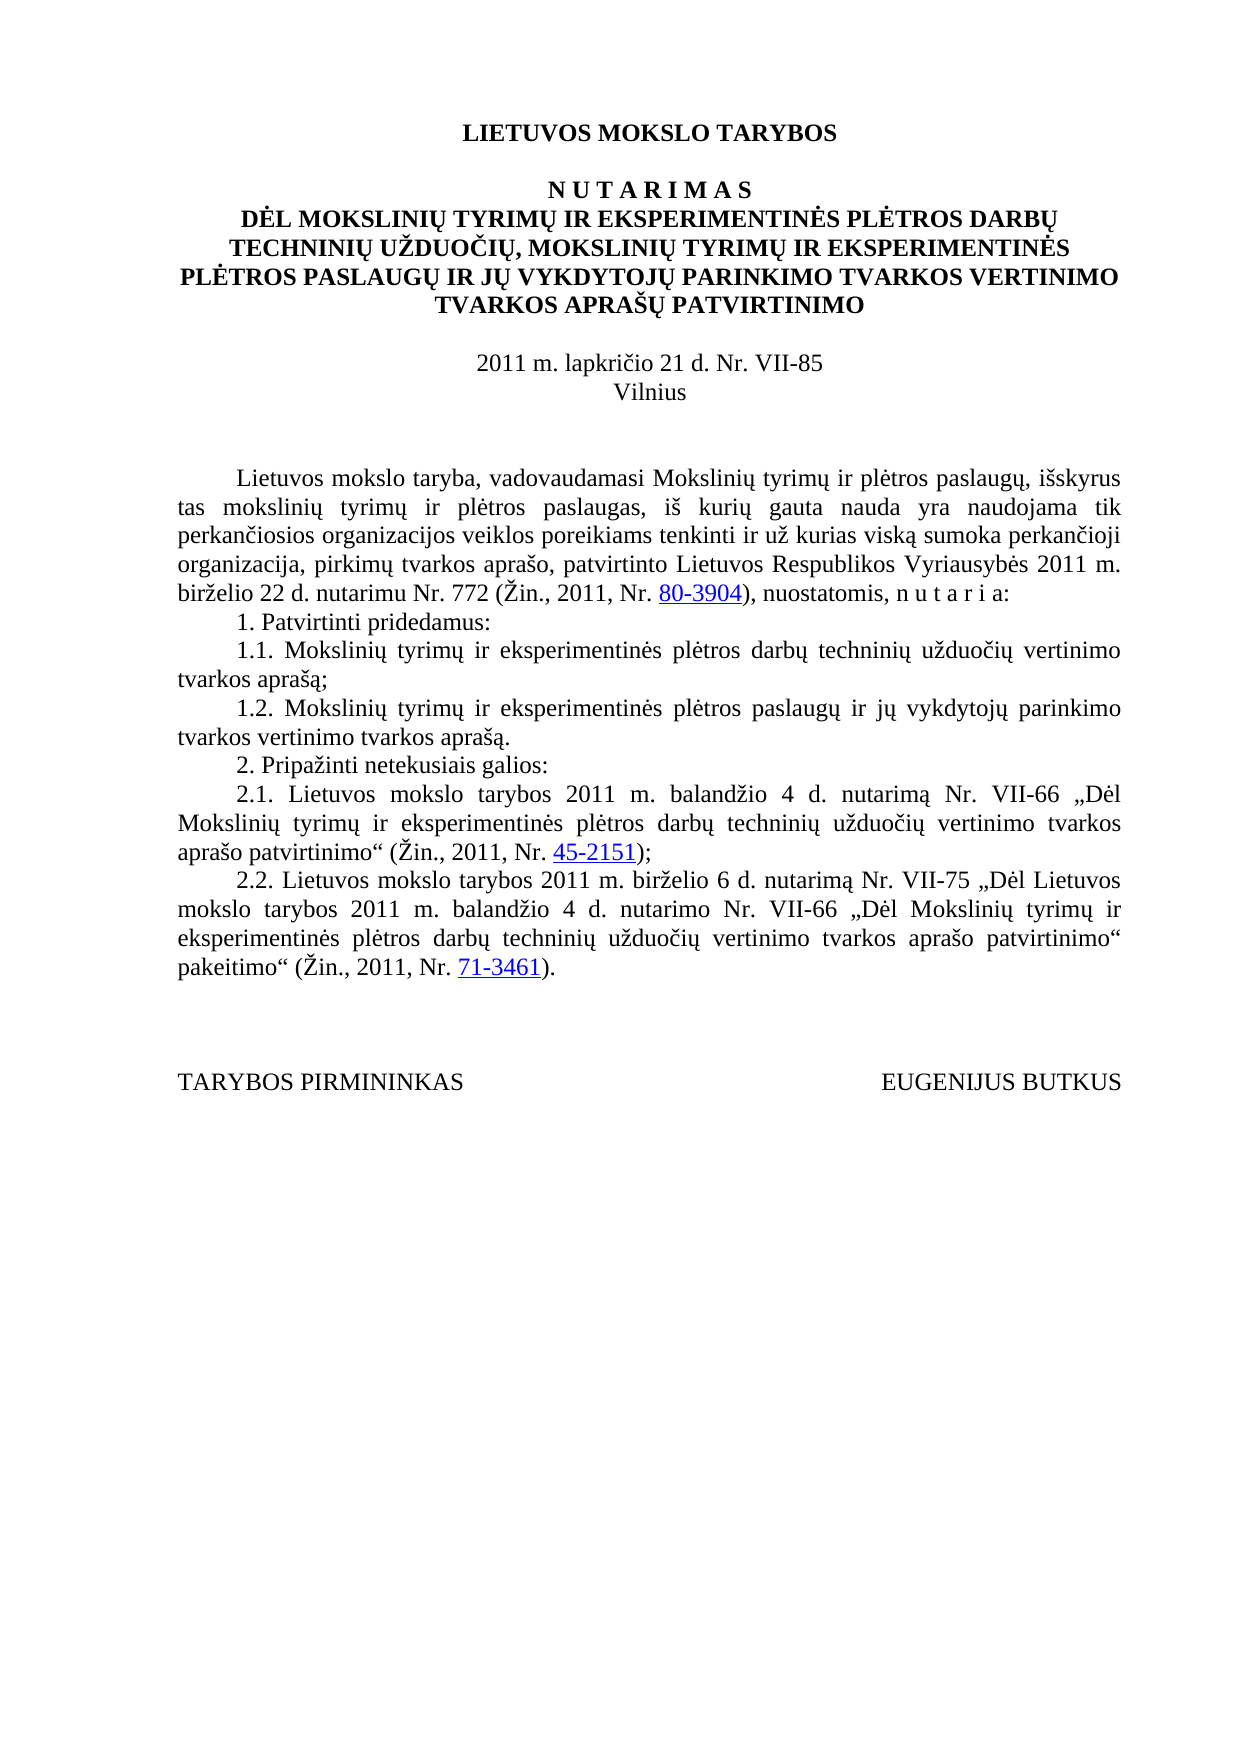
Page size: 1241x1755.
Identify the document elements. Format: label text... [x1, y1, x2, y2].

text 1. Patvirtinti pridedamus: [177, 607, 1122, 636]
text 2.2. Lietuvos mokslo tarybos 2011 m. birželio 6 d. nutarimą Nr. VII-75 „Dėl Lietuvos mokslo tarybos 2011 m. balandžio 4 d. nutarimo Nr. VII-66 „Dėl Mokslinių tyrimų ir eksperimentinės plėtros darbų techninių užduočių vertinimo tvarkos aprašo patvirtinimo“ pakeitimo“ (Žin., 2011, Nr. 71-3461). [177, 866, 1122, 981]
text NUTARIMAS [177, 176, 1122, 204]
text Vilnius [177, 377, 1122, 406]
text 2. Pripažinti netekusiais galios: [177, 751, 1122, 779]
text Lietuvos mokslo taryba, vadovaudamasi Mokslinių tyrimų ir plėtros paslaugų, išskyrus tas mokslinių tyrimų ir plėtros paslaugas, iš kurių gauta nauda yra naudojama tik perkančiosios organizacijos veiklos poreikiams tenkinti ir už kurias viską sumoka perkančioji organizacija, pirkimų tvarkos aprašo, patvirtinto Lietuvos Respublikos Vyriausybės 2011 m. birželio 22 d. nutarimu Nr. 772 (Žin., 2011, Nr. 80-3904), nuostatomis, nutaria: [177, 463, 1122, 607]
text Tarybos pirmininkas Eugenijus Butkus [177, 1067, 1122, 1096]
text 2.1. Lietuvos mokslo tarybos 2011 m. balandžio 4 d. nutarimą Nr. VII-66 „Dėl Mokslinių tyrimų ir eksperimentinės plėtros darbų techninių užduočių vertinimo tvarkos aprašo patvirtinimo“ (Žin., 2011, Nr. 45-2151); [177, 779, 1122, 866]
text LIETUVOS MOKSLO TARYBOS [177, 118, 1122, 147]
text 2011 m. lapkričio 21 d. Nr. VII-85 [177, 348, 1122, 377]
text DĖL MOKSLINIŲ TYRIMŲ IR EKSPERIMENTINĖS PLĖTROS DARBŲ TECHNINIŲ UŽDUOČIŲ, MOKSLINIŲ TYRIMŲ IR EKSPERIMENTINĖS PLĖTROS PASLAUGŲ IR JŲ VYKDYTOJŲ PARINKIMO TVARKOS VERTINIMO TVARKOS APRAŠŲ PATVIRTINIMO [177, 204, 1122, 319]
text 1.1. Mokslinių tyrimų ir eksperimentinės plėtros darbų techninių užduočių vertinimo tvarkos aprašą; [177, 636, 1122, 693]
text 1.2. Mokslinių tyrimų ir eksperimentinės plėtros paslaugų ir jų vykdytojų parinkimo tvarkos vertinimo tvarkos aprašą. [177, 693, 1122, 751]
